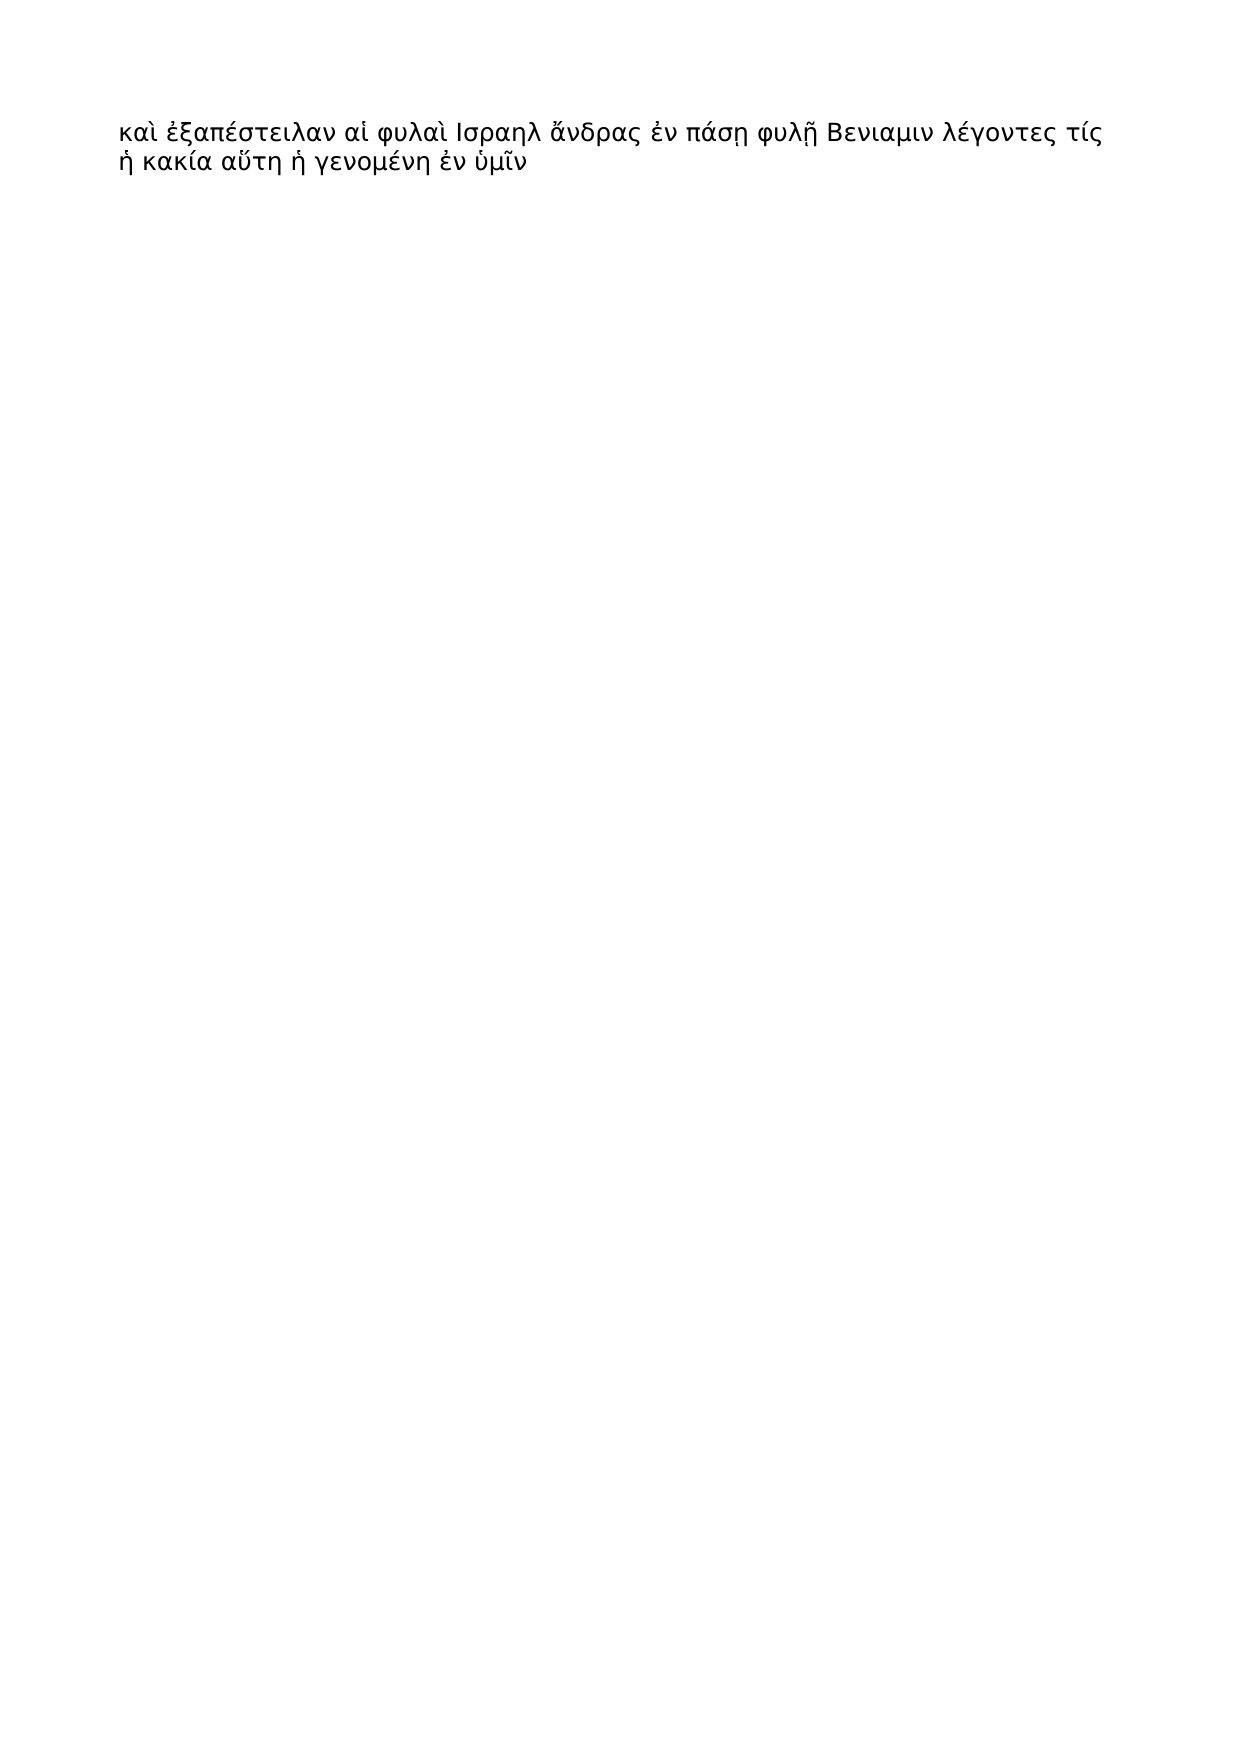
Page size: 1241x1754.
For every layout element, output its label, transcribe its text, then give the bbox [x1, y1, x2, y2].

text καὶ ἐξαπέστειλαν αἱ φυλαὶ Ισραηλ ἄνδρας ἐν πάσῃ φυλῇ Βενιαμιν λέγοντες τίς ἡ κακία αὕτη ἡ γενομένη ἐν ὑμῖν [118, 118, 1122, 176]
